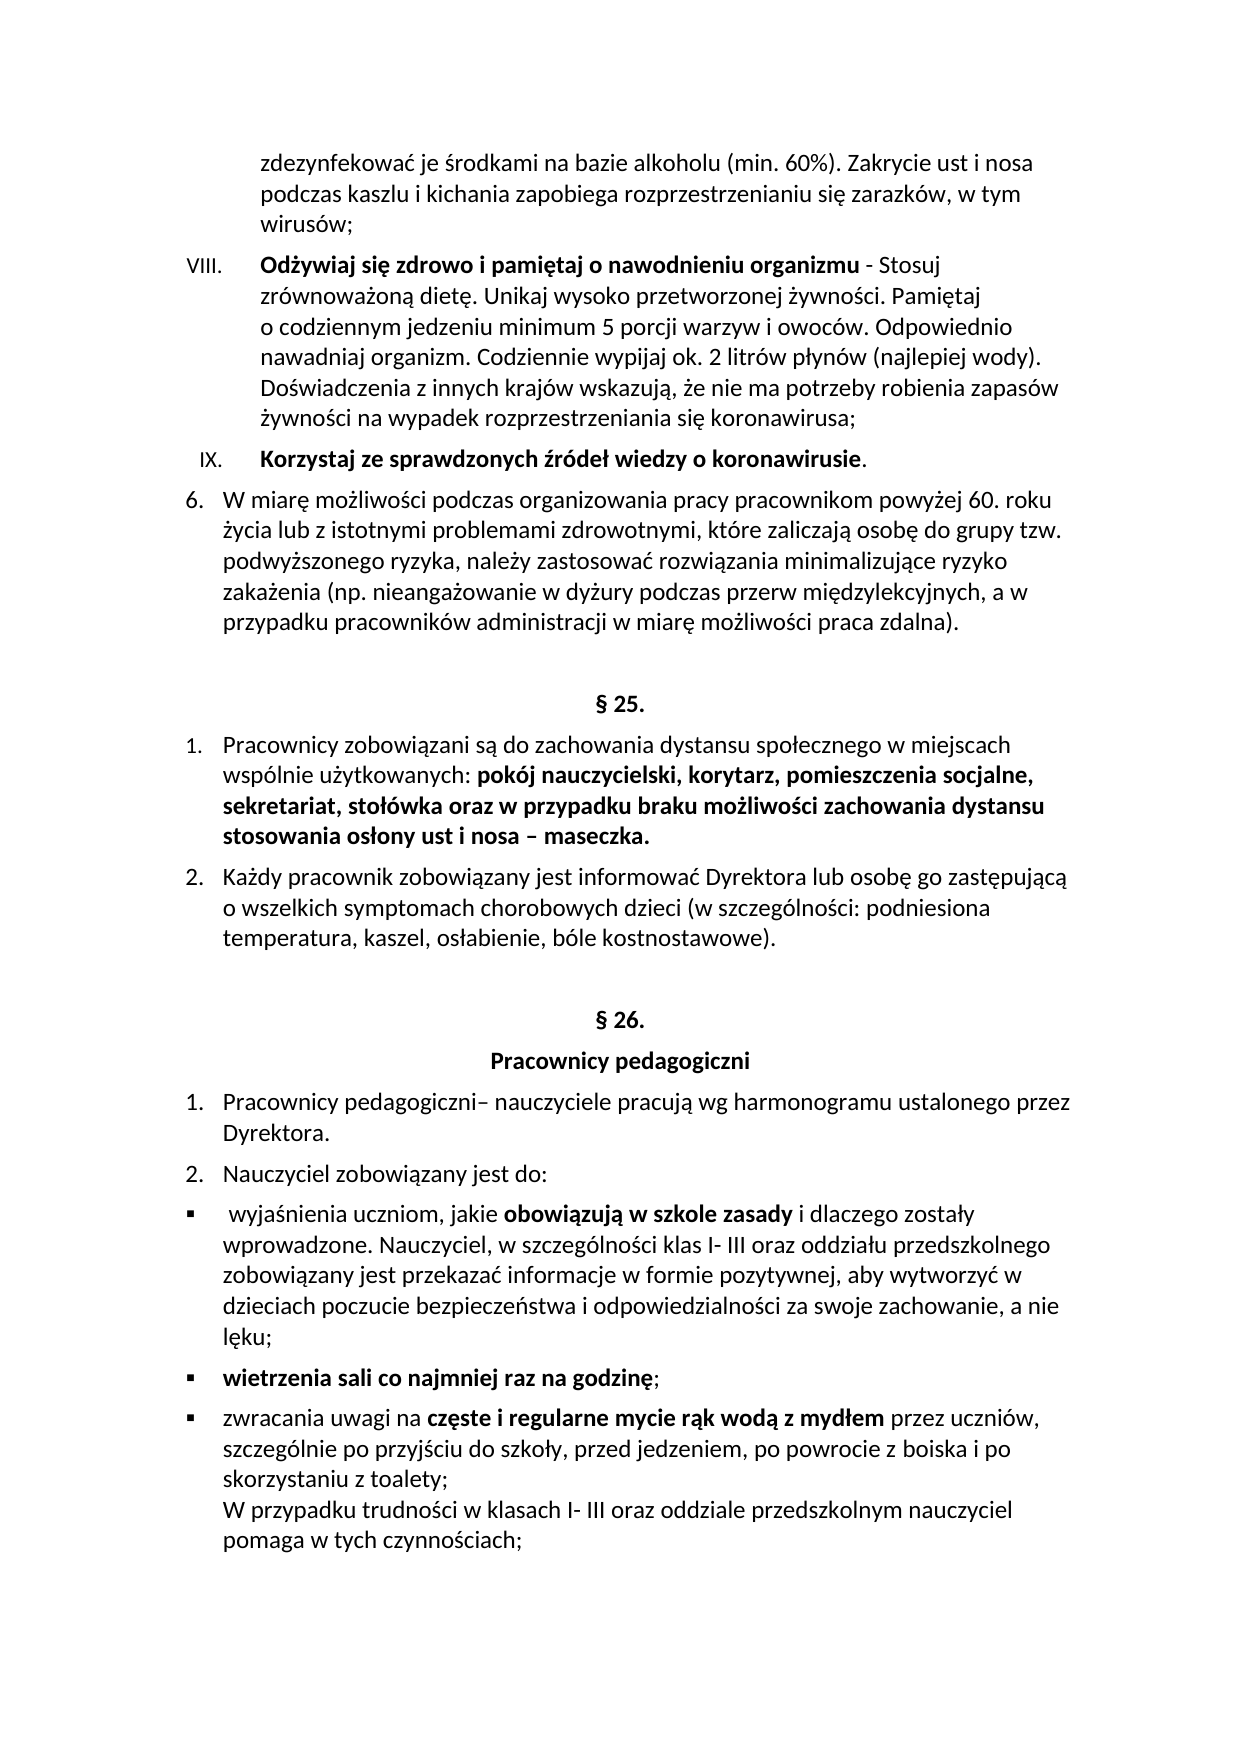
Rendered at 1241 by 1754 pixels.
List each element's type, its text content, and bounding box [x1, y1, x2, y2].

list zwracania uwagi na częste i regularne mycie rąk wodą z mydłem przez uczniów, szczególnie po przyjściu do szkoły, przed jedzeniem, po powrocie z boiska i po skorzystaniu z toalety; W przypadku trudności w klasach I- III oraz oddziale przedszkolnym nauczyciel pomaga w tych czynnościach; [185, 1403, 1093, 1555]
text § 25. [148, 688, 1093, 718]
text § 26. [148, 1004, 1093, 1035]
list Pracownicy zobowiązani są do zachowania dystansu społecznego w miejscach wspólnie użytkowanych: pokój nauczycielski, korytarz, pomieszczenia socjalne, sekretariat, stołówka oraz w przypadku braku możliwości zachowania dystansu stosowania osłony ust i nosa – maseczka. [185, 729, 1093, 851]
list zdezynfekować je środkami na bazie alkoholu (min. 60%). Zakrycie ust i nosa podczas kaszlu i kichania zapobiega rozprzestrzenianiu się zarazków, w tym wirusów; [223, 148, 1093, 239]
list Nauczyciel zobowiązany jest do: [185, 1158, 1093, 1188]
list Każdy pracownik zobowiązany jest informować Dyrektora lub osobę go zastępującą o wszelkich symptomach chorobowych dzieci (w szczególności: podniesiona temperatura, kaszel, osłabienie, bóle kostnostawowe). [185, 861, 1093, 953]
list Odżywiaj się zdrowo i pamiętaj o nawodnieniu organizmu - Stosuj zrównoważoną dietę. Unikaj wysoko przetworzonej żywności. Pamiętaj o codziennym jedzeniu minimum 5 porcji warzyw i owoców. Odpowiednio nawadniaj organizm. Codziennie wypijaj ok. 2 litrów płynów (najlepiej wody). Doświadczenia z innych krajów wskazują, że nie ma potrzeby robienia zapasów żywności na wypadek rozprzestrzeniania się koronawirusa; [223, 249, 1093, 433]
list Pracownicy pedagogiczni– nauczyciele pracują wg harmonogramu ustalonego przez Dyrektora. [185, 1086, 1093, 1147]
list wietrzenia sali co najmniej raz na godzinę; [185, 1362, 1093, 1392]
text Pracownicy pedagogiczni [148, 1045, 1093, 1076]
list Korzystaj ze sprawdzonych źródeł wiedzy o koronawirusie. [223, 443, 1093, 474]
list wyjaśnienia uczniom, jakie obowiązują w szkole zasady i dlaczego zostały wprowadzone. Nauczyciel, w szczególności klas I- III oraz oddziału przedszkolnego zobowiązany jest przekazać informacje w formie pozytywnej, aby wytworzyć w dzieciach poczucie bezpieczeństwa i odpowiedzialności za swoje zachowanie, a nie lęku; [185, 1199, 1093, 1351]
list W miarę możliwości podczas organizowania pracy pracownikom powyżej 60. roku życia lub z istotnymi problemami zdrowotnymi, które zaliczają osobę do grupy tzw. podwyższonego ryzyka, należy zastosować rozwiązania minimalizujące ryzyko zakażenia (np. nieangażowanie w dyżury podczas przerw międzylekcyjnych, a w przypadku pracowników administracji w miarę możliwości praca zdalna). [185, 484, 1093, 637]
